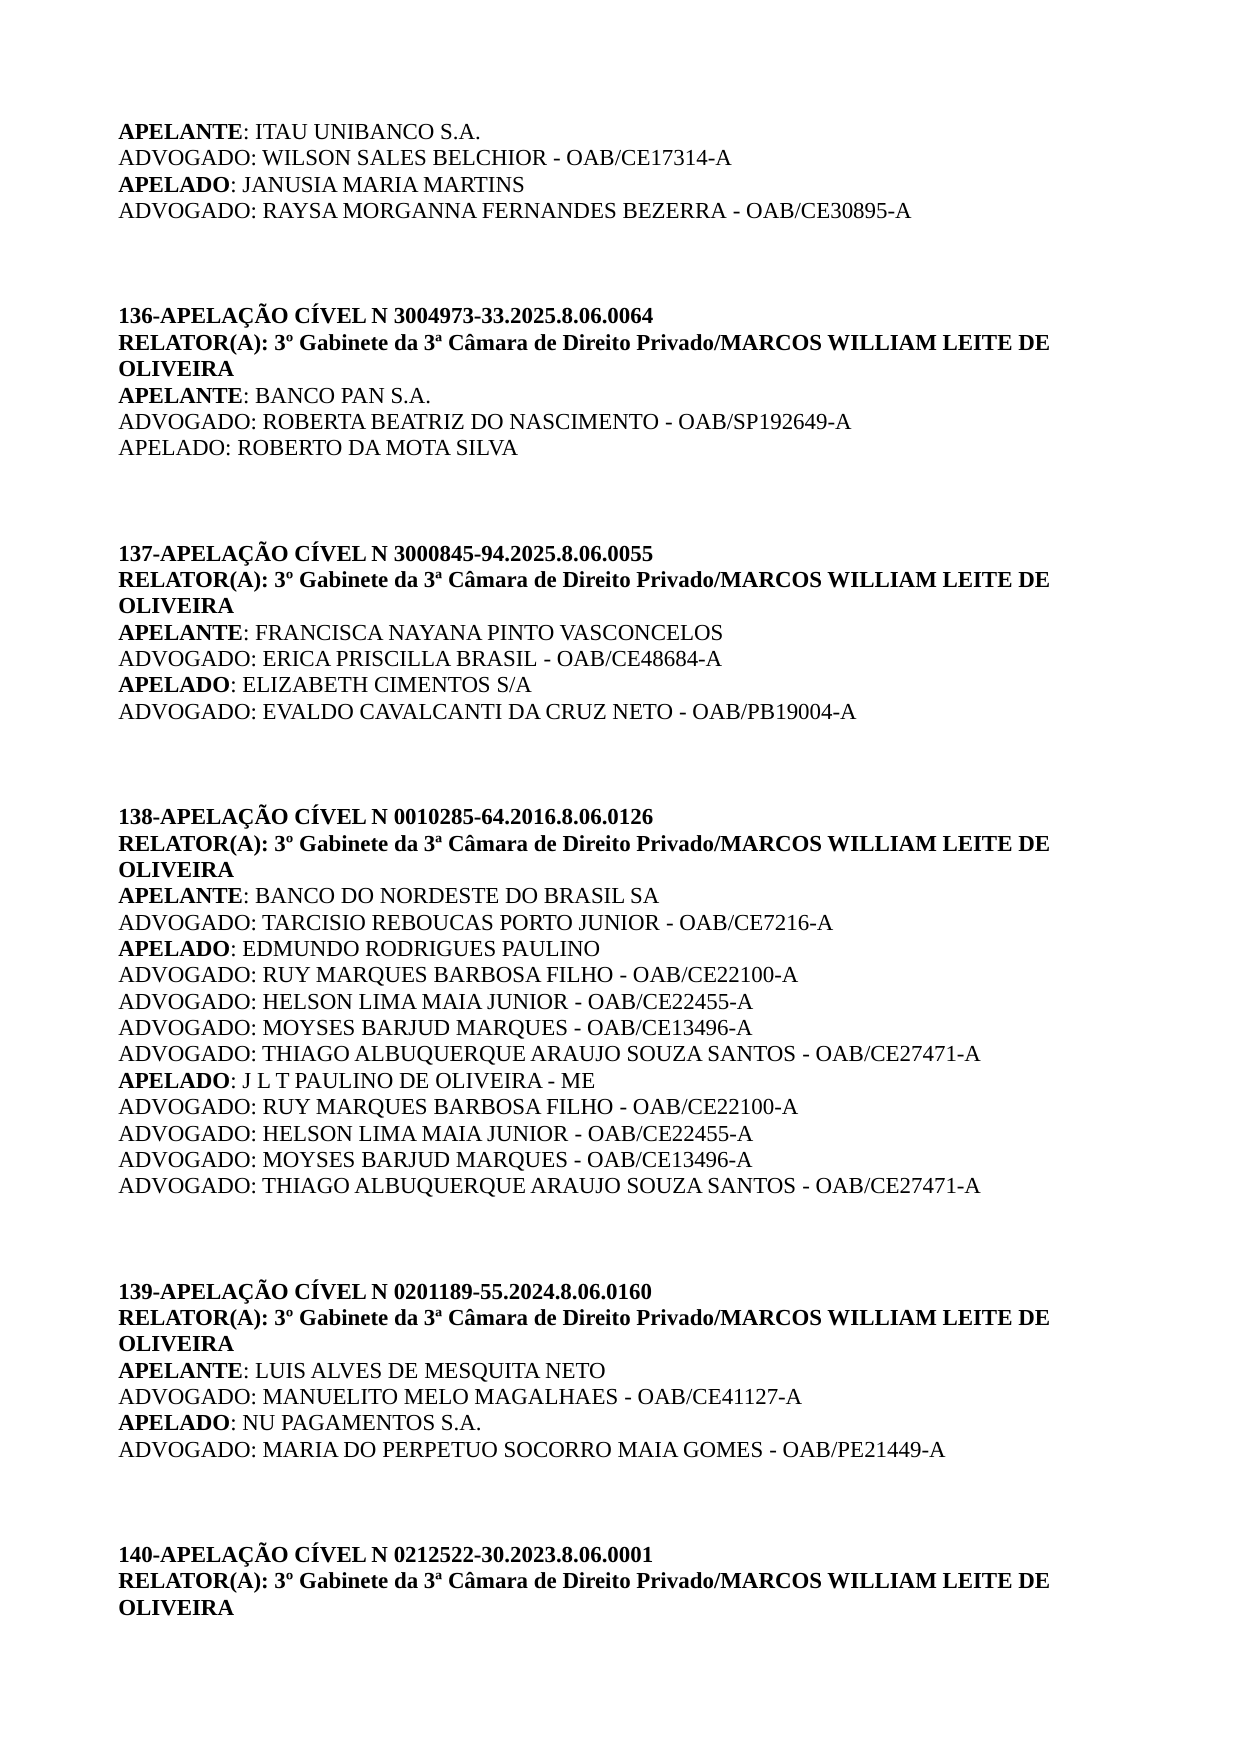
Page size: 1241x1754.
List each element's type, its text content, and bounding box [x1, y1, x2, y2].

text APELANTE: ITAU UNIBANCO S.A. ADVOGADO: WILSON SALES BELCHIOR - OAB/CE17314-A APELADO: JANUSIA MARIA MARTINS ADVOGADO: RAYSA MORGANNA FERNANDES BEZERRA - OAB/CE30895-A 136-APELAÇÃO CÍVEL N 3004973-33.2025.8.06.0064 RELATOR(A): 3º Gabinete da 3ª Câmara de Direito Privado/MARCOS WILLIAM LEITE DE OLIVEIRA APELANTE: BANCO PAN S.A. ADVOGADO: ROBERTA BEATRIZ DO NASCIMENTO - OAB/SP192649-A APELADO: ROBERTO DA MOTA SILVA 137-APELAÇÃO CÍVEL N 3000845-94.2025.8.06.0055 RELATOR(A): 3º Gabinete da 3ª Câmara de Direito Privado/MARCOS WILLIAM LEITE DE OLIVEIRA APELANTE: FRANCISCA NAYANA PINTO VASCONCELOS ADVOGADO: ERICA PRISCILLA BRASIL - OAB/CE48684-A APELADO: ELIZABETH CIMENTOS S/A ADVOGADO: EVALDO CAVALCANTI DA CRUZ NETO - OAB/PB19004-A 138-APELAÇÃO CÍVEL N 0010285-64.2016.8.06.0126 RELATOR(A): 3º Gabinete da 3ª Câmara de Direito Privado/MARCOS WILLIAM LEITE DE OLIVEIRA APELANTE: BANCO DO NORDESTE DO BRASIL SA ADVOGADO: TARCISIO REBOUCAS PORTO JUNIOR - OAB/CE7216-A APELADO: EDMUNDO RODRIGUES PAULINO ADVOGADO: RUY MARQUES BARBOSA FILHO - OAB/CE22100-A ADVOGADO: HELSON LIMA MAIA JUNIOR - OAB/CE22455-A ADVOGADO: MOYSES BARJUD MARQUES - OAB/CE13496-A ADVOGADO: THIAGO ALBUQUERQUE ARAUJO SOUZA SANTOS - OAB/CE27471-A APELADO: J L T PAULINO DE OLIVEIRA - ME ADVOGADO: RUY MARQUES BARBOSA FILHO - OAB/CE22100-A ADVOGADO: HELSON LIMA MAIA JUNIOR - OAB/CE22455-A ADVOGADO: MOYSES BARJUD MARQUES - OAB/CE13496-A ADVOGADO: THIAGO ALBUQUERQUE ARAUJO SOUZA SANTOS - OAB/CE27471-A 139-APELAÇÃO CÍVEL N 0201189-55.2024.8.06.0160 RELATOR(A): 3º Gabinete da 3ª Câmara de Direito Privado/MARCOS WILLIAM LEITE DE OLIVEIRA APELANTE: LUIS ALVES DE MESQUITA NETO ADVOGADO: MANUELITO MELO MAGALHAES - OAB/CE41127-A APELADO: NU PAGAMENTOS S.A. ADVOGADO: MARIA DO PERPETUO SOCORRO MAIA GOMES - OAB/PE21449-A 140-APELAÇÃO CÍVEL N 0212522-30.2023.8.06.0001 RELATOR(A): 3º Gabinete da 3ª Câmara de Direito Privado/MARCOS WILLIAM LEITE DE OLIVEIRA [118, 118, 1122, 1620]
